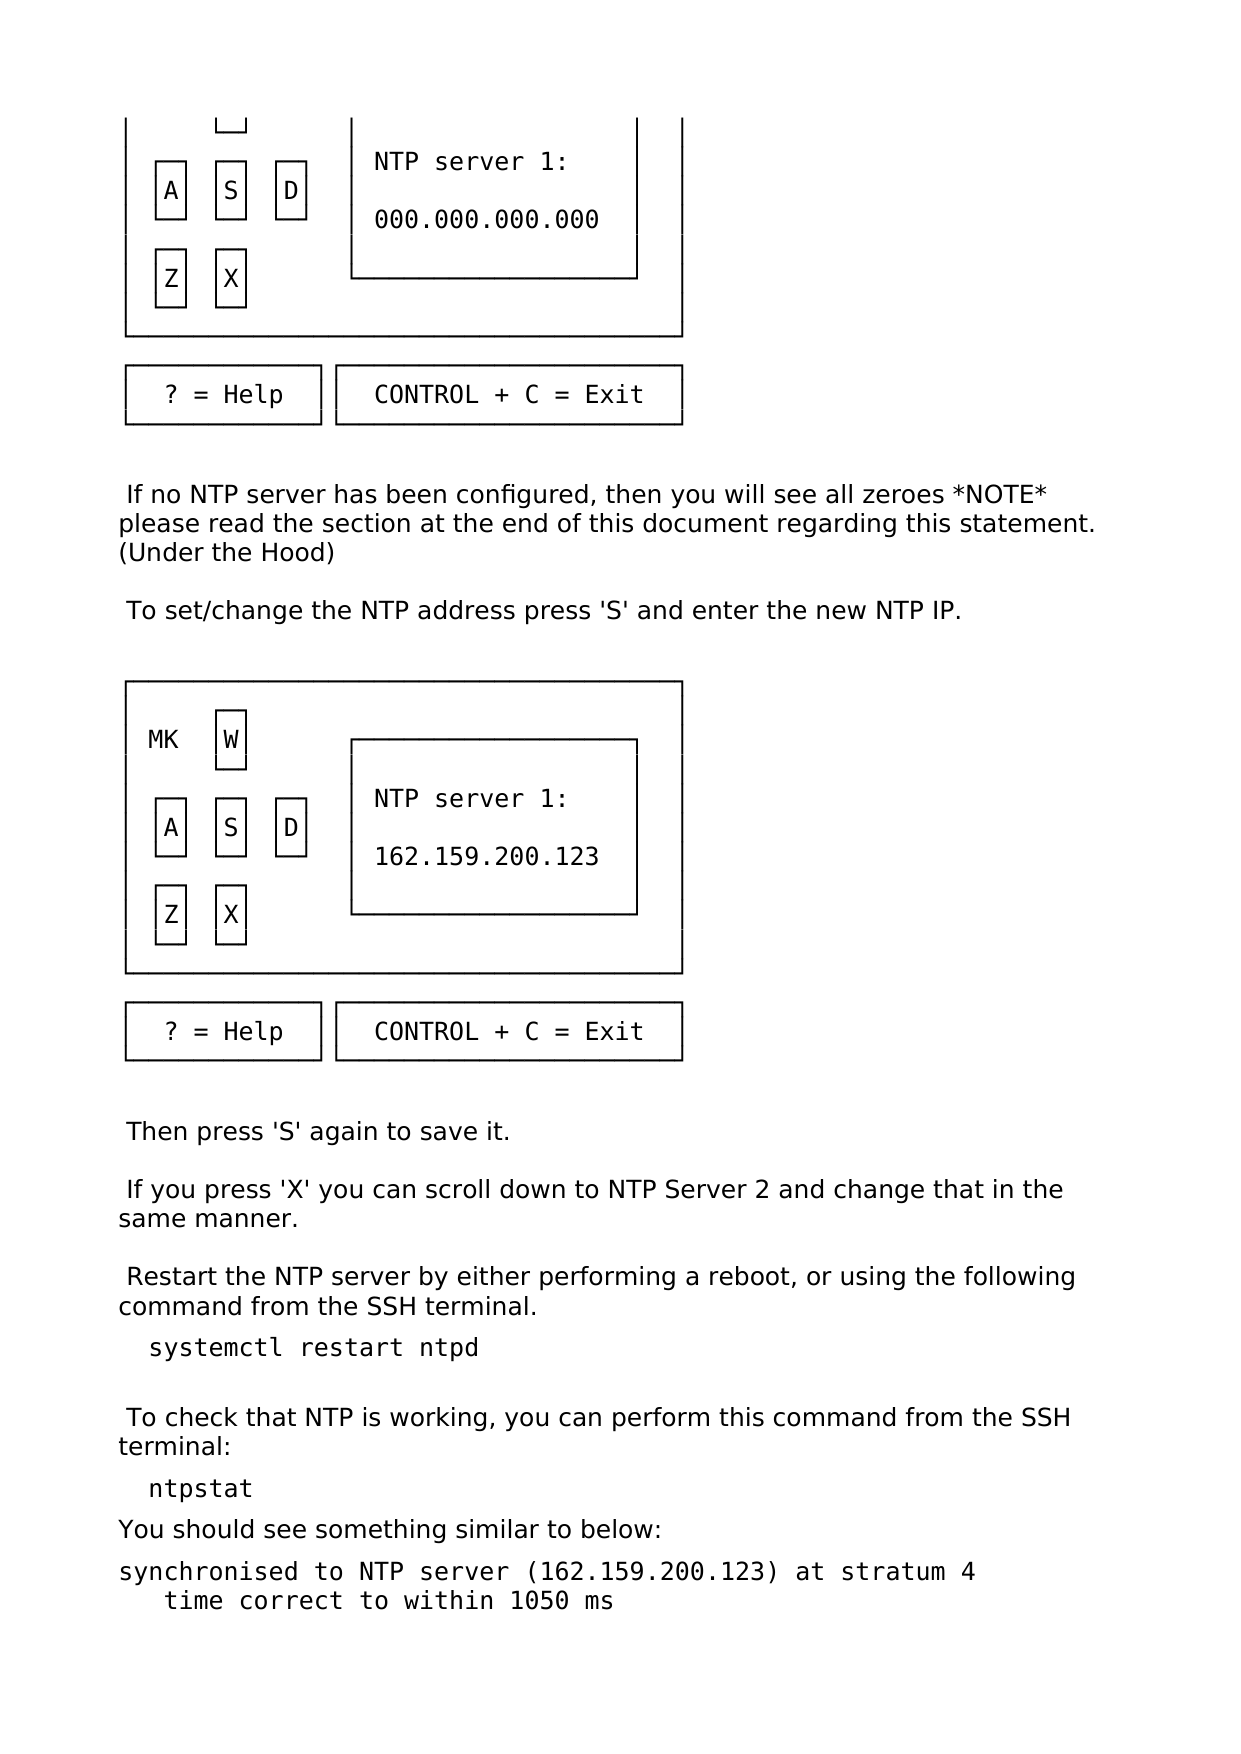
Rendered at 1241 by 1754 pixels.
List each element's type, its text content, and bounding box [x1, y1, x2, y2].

text synchronised to NTP server (162.159.200.123) at stratum 4 time correct to within 1050 ms [118, 1557, 1122, 1615]
text │ └─┘ │ │ │ │ ┌─┐ ┌─┐ ┌─┐ │ NTP server 1: │ │ │ │A│ │S│ │D│ │ │ │ │ └─┘ └─┘ └─┘ │ 000.000.000.000 │ │ │ ┌─┐ ┌─┐ │ │ │ │ │Z│ │X│ └──────────────────┘ │ │ └─┘ └─┘ │ └────────────────────────────────────┘ ┌────────────┐┌──────────────────────┐ │ ? = Help ││ CONTROL + C = Exit │ └────────────┘└──────────────────────┘ [118, 118, 1122, 439]
text ntpstat [118, 1474, 1122, 1503]
text If no NTP server has been configured, then you will see all zeroes *NOTE* please read the section at the end of this document regarding this statement. (Under the Hood) To set/change the NTP address press 'S' and enter the new NTP IP. [118, 451, 1122, 655]
text You should see something similar to below: [118, 1515, 1122, 1544]
text ┌────────────────────────────────────┐ │ ┌─┐ │ │ MK │W│ ┌──────────────────┐ │ │ └─┘ │ │ │ │ ┌─┐ ┌─┐ ┌─┐ │ NTP server 1: │ │ │ │A│ │S│ │D│ │ │ │ │ └─┘ └─┘ └─┘ │ 162.159.200.123 │ │ │ ┌─┐ ┌─┐ │ │ │ │ │Z│ │X│ └──────────────────┘ │ │ └─┘ └─┘ │ └────────────────────────────────────┘ ┌────────────┐┌──────────────────────┐ │ ? = Help ││ CONTROL + C = Exit │ └────────────┘└──────────────────────┘ [118, 667, 1122, 1076]
text To check that NTP is working, you can perform this command from the SSH terminal: [118, 1374, 1122, 1462]
text systemctl restart ntpd [118, 1333, 1122, 1362]
text Then press 'S' again to save it. If you press 'X' you can scroll down to NTP Server 2 and change that in the same manner. Restart the NTP server by either performing a reboot, or using the following command from the SSH terminal. [118, 1087, 1122, 1321]
